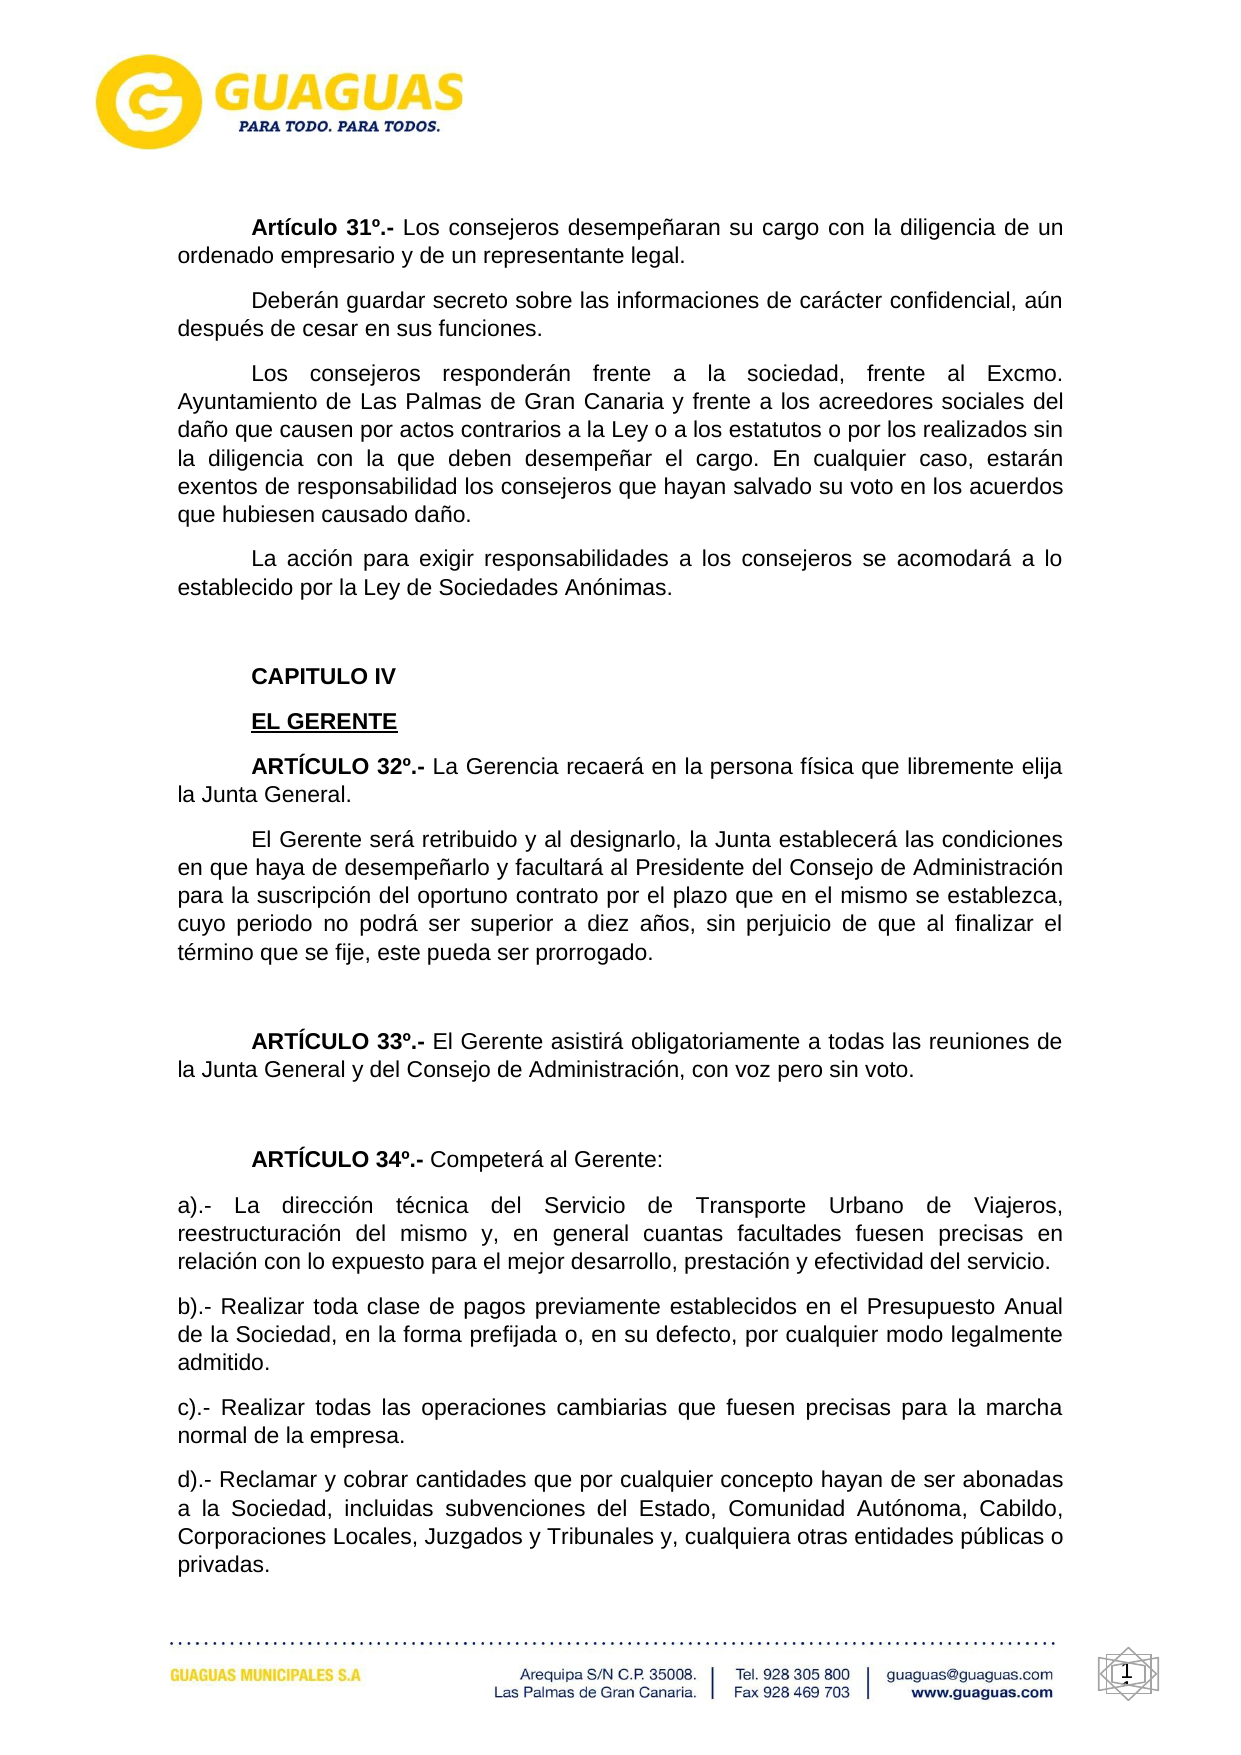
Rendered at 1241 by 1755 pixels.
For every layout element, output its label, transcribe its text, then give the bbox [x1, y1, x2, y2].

text Deberán guardar secreto sobre las informaciones de carácter confidencial, aún después de cesar en sus funciones. [177, 287, 1063, 342]
text Artículo 31º.- Los consejeros desempeñaran su cargo con la diligencia de un ordenado empresario y de un representante legal. [177, 214, 1064, 269]
text CAPITULO IV EL GERENTE [251, 663, 399, 734]
text b).- Realizar toda clase de pagos previamente establecidos en el Presupuesto Anual de la Sociedad, en la forma prefijada o, en su defecto, por cualquier modo legalmente admitido. [177, 1293, 1064, 1375]
text Los consejeros responderán frente a la sociedad, frente al Excmo. Ayuntamiento de Las Palmas de Gran Canaria y frente a los acreedores sociales del daño que causen por actos contrarios a la Ley o a los estatutos o por los realizados sin la diligencia con la que deben desempeñar el cargo. En cualquier caso, estarán exentos de responsabilidad los consejeros que hayan salvado su voto en los acuerdos que hubiesen causado daño. [177, 360, 1064, 527]
text El Gerente será retribuido y al designarlo, la Junta establecerá las condiciones en que haya de desempeñarlo y facultará al Presidente del Consejo de Administración para la suscripción del oportuno contrato por el plazo que en el mismo se establezca, cuyo periodo no podrá ser superior a diez años, sin perjuicio de que al finalizar el término que se fije, este pueda ser prorrogado. [177, 826, 1064, 965]
text d).- Reclamar y cobrar cantidades que por cualquier concepto hayan de ser abonadas a la Sociedad, incluidas subvenciones del Estado, Comunidad Autónoma, Cabildo, Corporaciones Locales, Juzgados y Tribunales y, cualquiera otras entidades públicas o privadas. [177, 1466, 1064, 1577]
text ARTÍCULO 32º.- La Gerencia recaerá en la persona física que libremente elija la Junta General. [177, 753, 1064, 807]
text ARTÍCULO 33º.- El Gerente asistirá obligatoriamente a todas las reuniones de la Junta General y del Consejo de Administración, con voz pero sin voto. [177, 1028, 1064, 1083]
text La acción para exigir responsabilidades a los consejeros se acomodará a lo establecido por la Ley de Sociedades Anónimas. [177, 545, 1063, 600]
text c).- Realizar todas las operaciones cambiarias que fuesen precisas para la marcha normal de la empresa. [177, 1393, 1063, 1448]
text ARTÍCULO 34º.- Competerá al Gerente: [251, 1146, 1076, 1172]
text a).- La dirección técnica del Servicio de Transporte Urbano de Viajeros, reestructuración del mismo y, en general cuantas facultades fuesen precisas en relación con lo expuesto para el mejor desarrollo, prestación y efectividad del servicio. [177, 1192, 1064, 1274]
